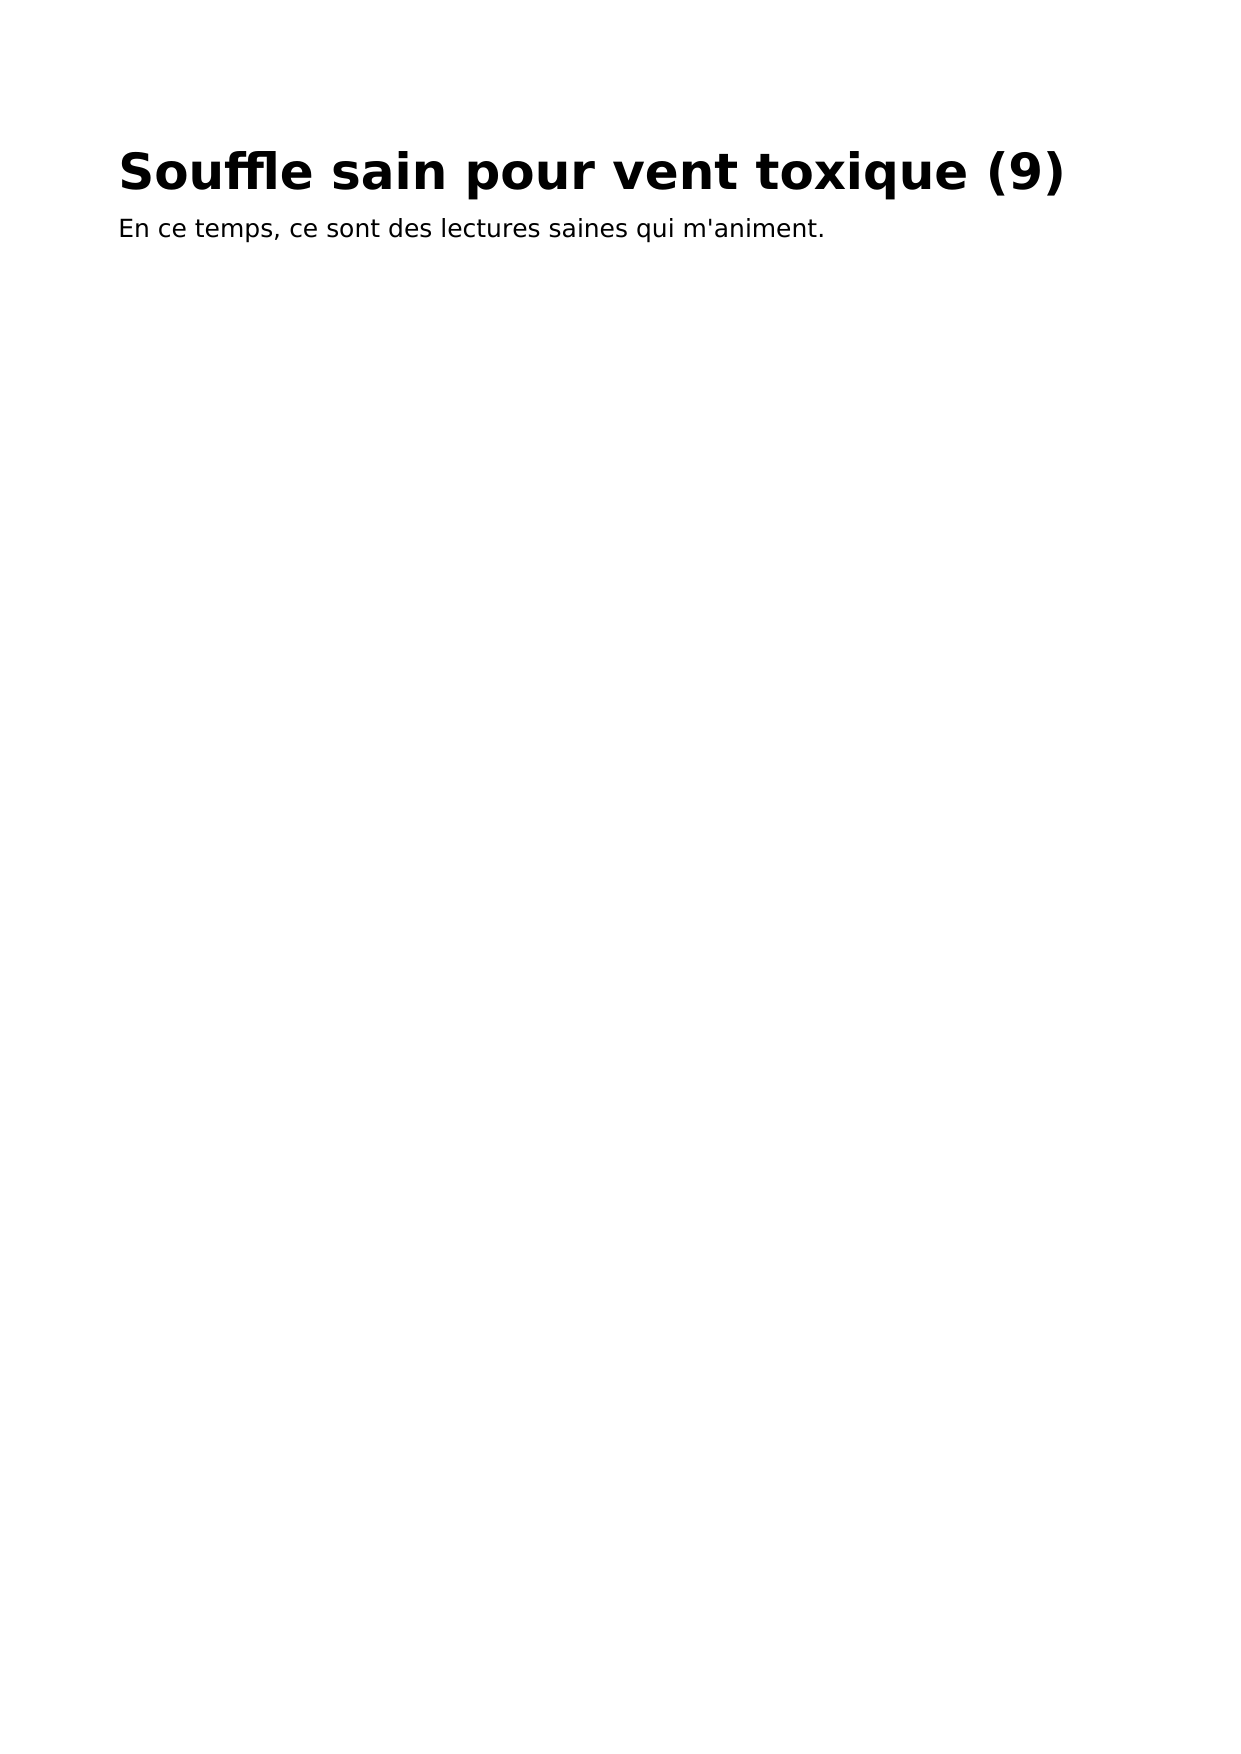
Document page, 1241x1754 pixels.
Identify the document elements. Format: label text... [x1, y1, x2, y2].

subtitle Souffle sain pour vent toxique (9) [118, 143, 1122, 201]
text En ce temps, ce sont des lectures saines qui m'animent. [118, 214, 1122, 243]
